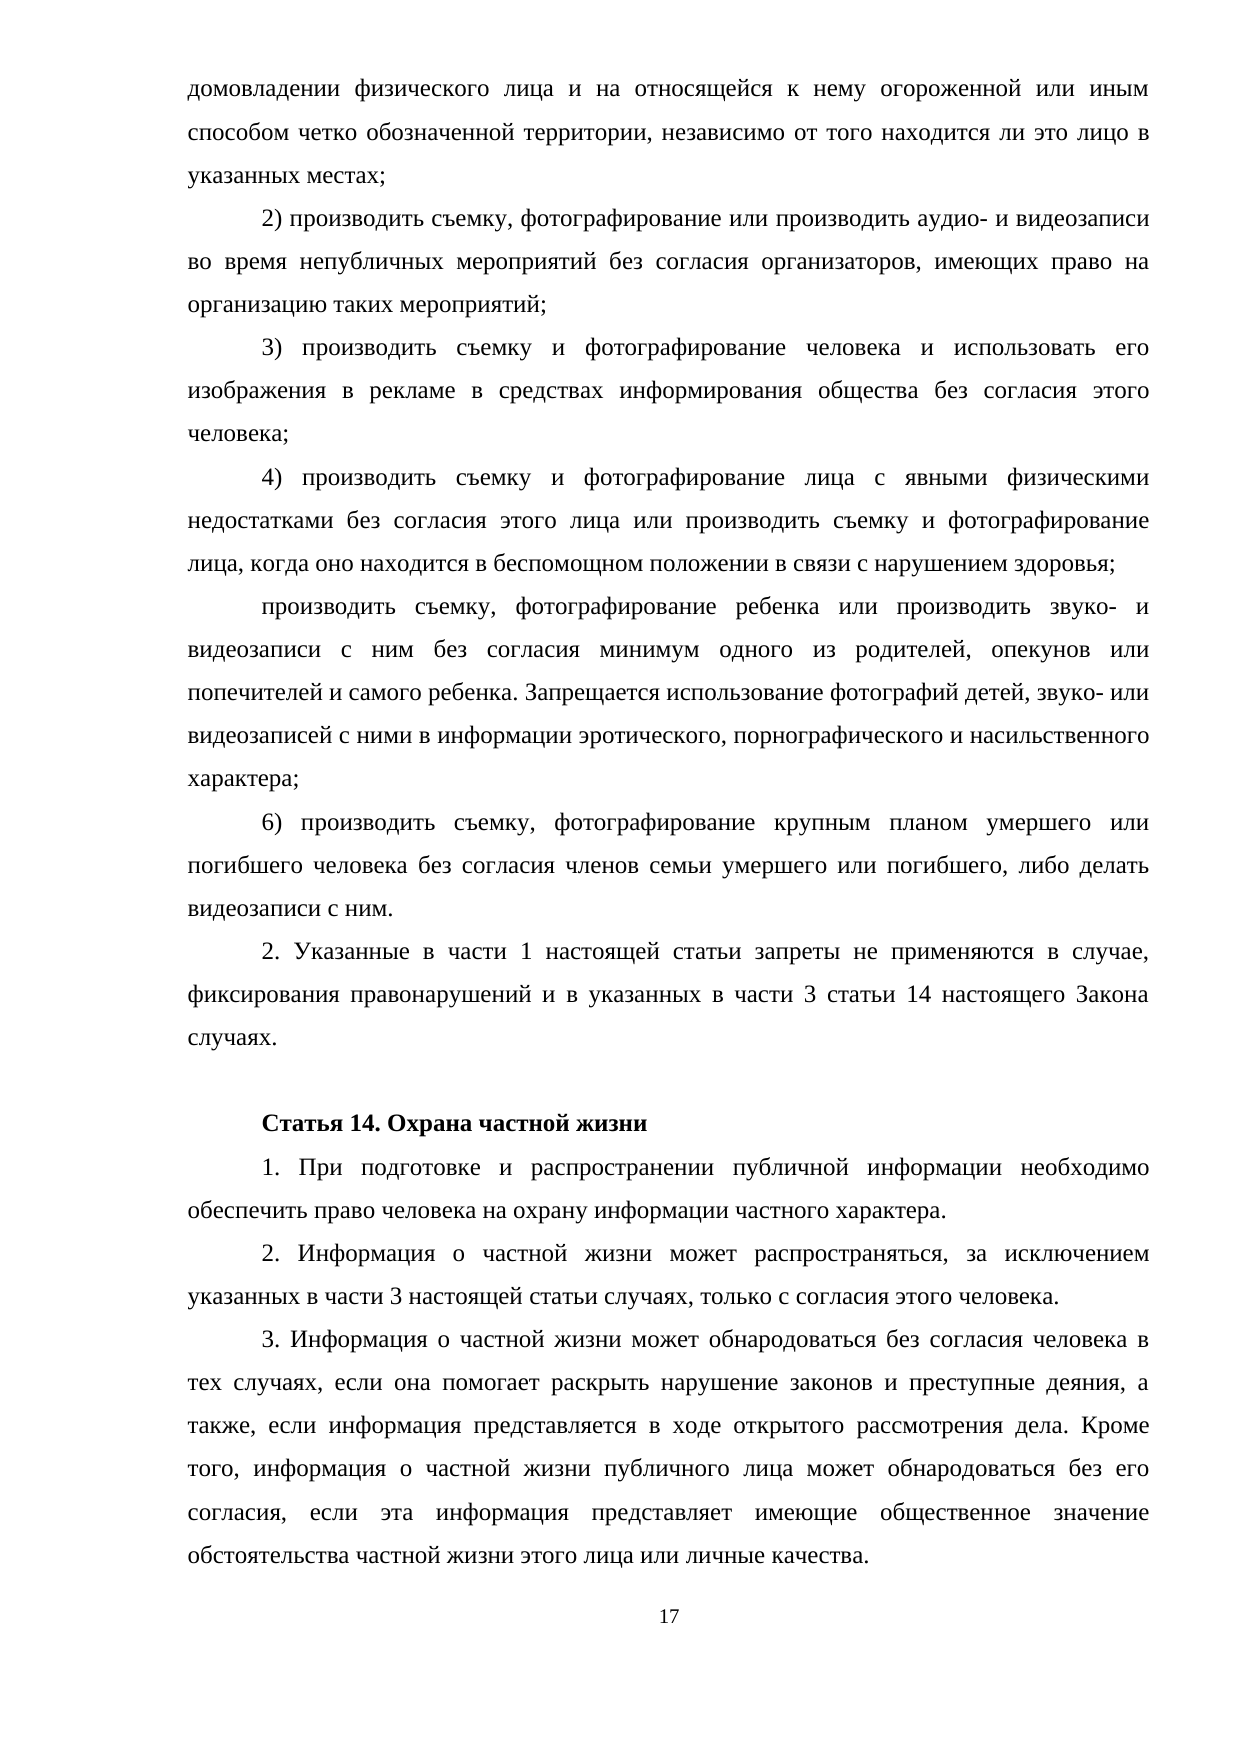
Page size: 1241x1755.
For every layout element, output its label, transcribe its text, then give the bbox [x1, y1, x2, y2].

text 2. Информация о частной жизни может распространяться, за исключением указанных в части 3 настоящей статьи случаях, только с согласия этого человека. [187, 1238, 1150, 1310]
text Статья 14. Охрана частной жизни [187, 1108, 1150, 1137]
text 6) производить съемку, фотографирование крупным планом умершего или погибшего человека без согласия членов семьи умершего или погибшего, либо делать видеозаписи с ним. [187, 807, 1150, 922]
text 3. Информация о частной жизни может обнародоваться без согласия человека в тех случаях, если она помогает раскрыть нарушение законов и преступные деяния, а также, если информация представляется в ходе открытого рассмотрения дела. Кроме того, информация о частной жизни публичного лица может обнародоваться без его согласия, если эта информация представляет имеющие общественное значение обстоятельства частной жизни этого лица или личные качества. [187, 1324, 1150, 1568]
text 1. При подготовке и распространении публичной информации необходимо обеспечить право человека на охрану информации частного характера. [187, 1152, 1150, 1223]
text 3) производить съемку и фотографирование человека и использовать его изображения в рекламе в средствах информирования общества без согласия этого человека; [187, 332, 1150, 447]
text домовладении физического лица и на относящейся к нему огороженной или иным способом четко обозначенной территории, независимо от того находится ли это лицо в указанных местах; [187, 73, 1150, 188]
text производить съемку, фотографирование ребенка или производить звуко- и видеозаписи с ним без согласия минимум одного из родителей, опекунов или попечителей и самого ребенка. Запрещается использование фотографий детей, звуко- или видеозаписей с ними в информации эротического, порнографического и насильственного характера; [187, 591, 1150, 792]
text 2. Указанные в части 1 настоящей статьи запреты не применяются в случае, фиксирования правонарушений и в указанных в части 3 статьи 14 настоящего Закона случаях. [187, 936, 1150, 1051]
text 4) производить съемку и фотографирование лица с явными физическими недостатками без согласия этого лица или производить съемку и фотографирование лица, когда оно находится в беспомощном положении в связи с нарушением здоровья; [187, 462, 1150, 577]
text 2) производить съемку, фотографирование или производить аудио- и видеозаписи во время непубличных мероприятий без согласия организаторов, имеющих право на организацию таких мероприятий; [187, 203, 1150, 318]
